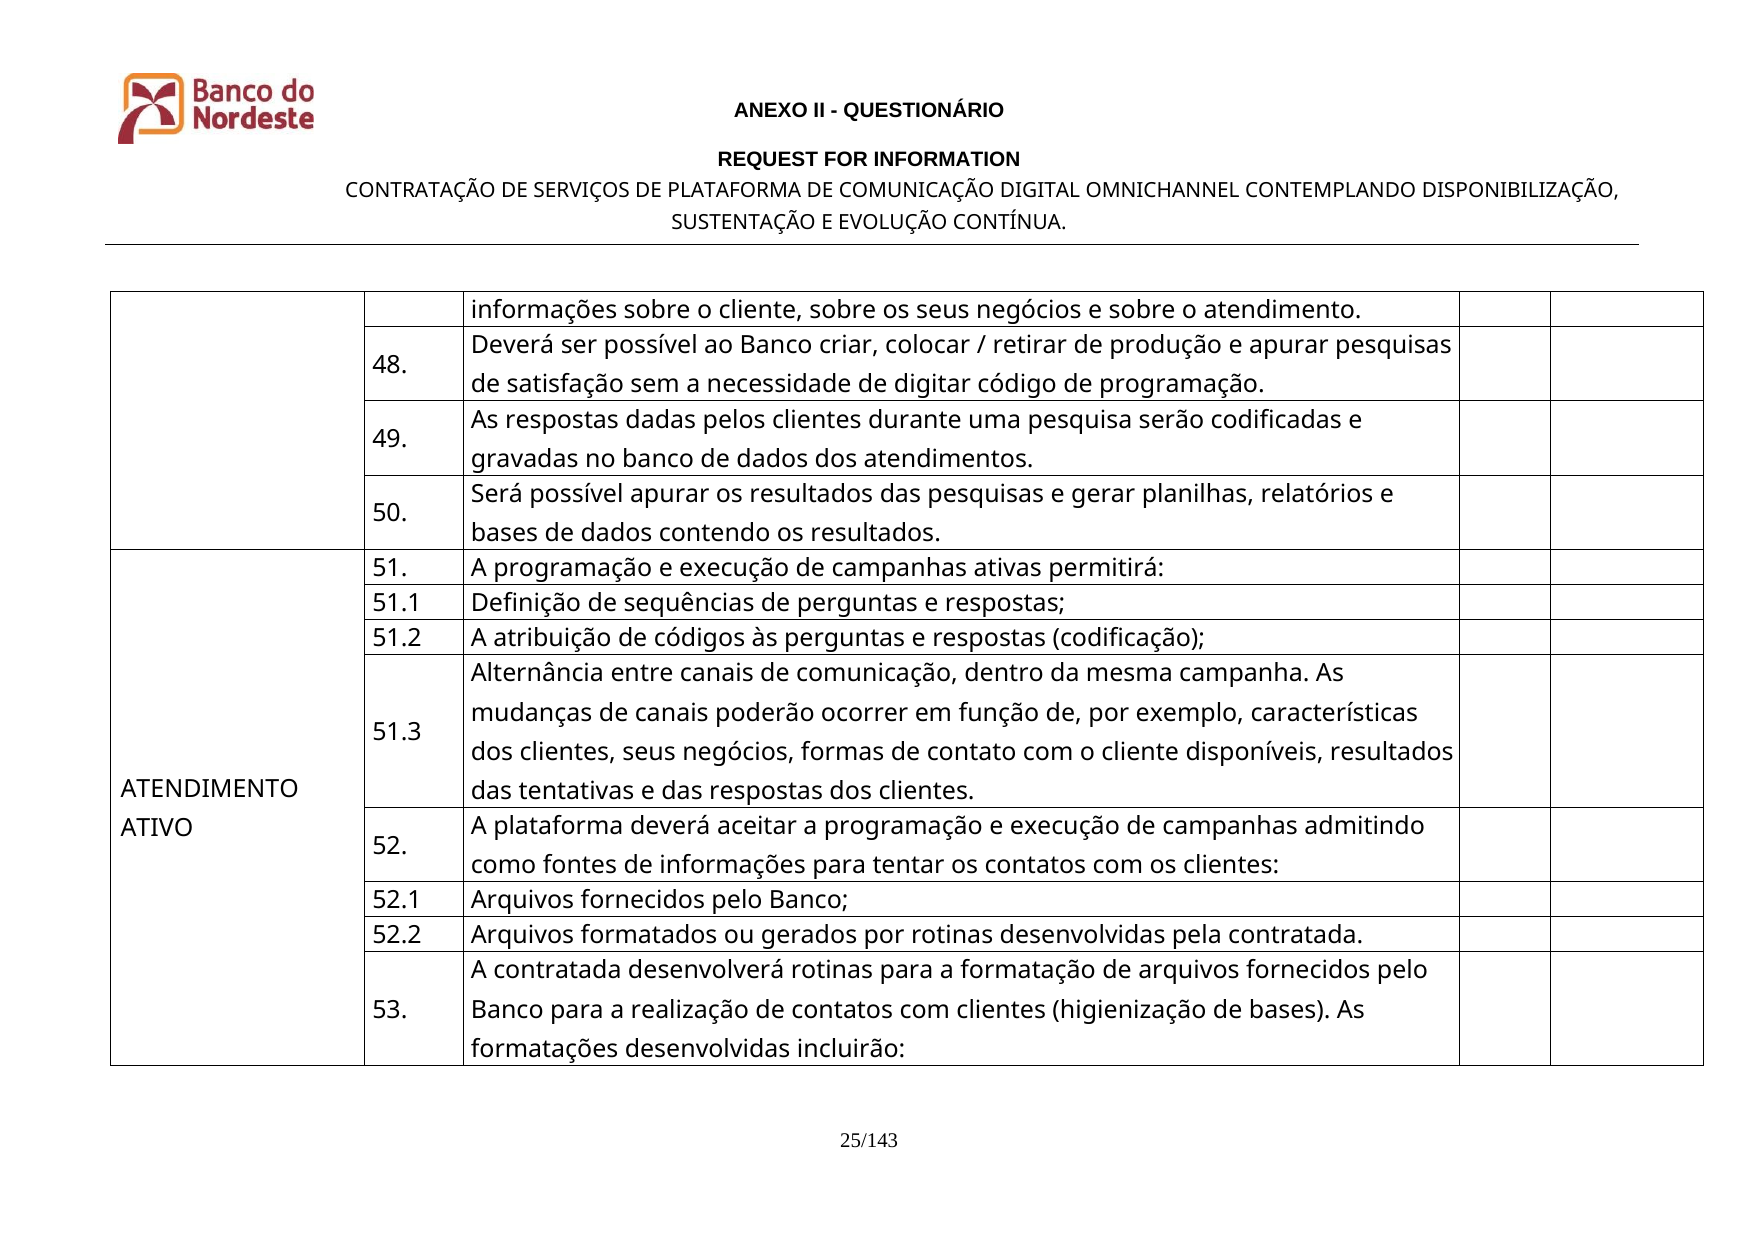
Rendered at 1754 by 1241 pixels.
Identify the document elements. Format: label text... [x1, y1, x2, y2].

table_cell 52. [365, 808, 463, 881]
table_cell [1460, 401, 1550, 474]
table_cell 51.2 [365, 620, 463, 654]
table_cell [1551, 620, 1703, 654]
table_cell 48. [365, 327, 463, 400]
table_cell A atribuição de códigos às perguntas e respostas (codificação); [464, 620, 1459, 654]
table_cell [1551, 550, 1703, 584]
table_cell A programação e execução de campanhas ativas permitirá: [464, 550, 1459, 584]
table_cell [1551, 917, 1703, 951]
table_cell [1551, 808, 1703, 881]
table_cell [1460, 550, 1550, 584]
table_cell [365, 292, 463, 326]
table_cell Alternância entre canais de comunicação, dentro da mesma campanha. As mudanças de canais poderão ocorrer em função de, por exemplo, características dos clientes, seus negócios, formas de contato com o cliente disponíveis, resultados das tentativas e das respostas dos clientes. [464, 655, 1459, 807]
table_cell [1551, 292, 1703, 326]
table_cell 50. [365, 476, 463, 549]
table_cell [1460, 585, 1550, 619]
table_cell [1460, 808, 1550, 881]
table_cell [1460, 620, 1550, 654]
table_cell Será possível apurar os resultados das pesquisas e gerar planilhas, relatórios e bases de dados contendo os resultados. [464, 476, 1459, 549]
table_cell informações sobre o cliente, sobre os seus negócios e sobre o atendimento. [464, 292, 1459, 326]
table_cell Arquivos fornecidos pelo Banco; [464, 882, 1459, 916]
table_header [111, 292, 364, 549]
table_cell 52.1 [365, 882, 463, 916]
table_cell [1460, 655, 1550, 807]
table_cell 49. [365, 401, 463, 474]
table_cell [1460, 882, 1550, 916]
table_cell [1551, 952, 1703, 1064]
table_cell [1460, 917, 1550, 951]
table_cell [1551, 401, 1703, 474]
table_cell [1460, 327, 1550, 400]
table_cell 51.3 [365, 655, 463, 807]
table_cell [1460, 952, 1550, 1064]
table_cell [1551, 655, 1703, 807]
table_cell [1551, 327, 1703, 400]
picture [118, 73, 314, 144]
table_cell [1460, 476, 1550, 549]
table_cell [1551, 585, 1703, 619]
table_cell Definição de sequências de perguntas e respostas; [464, 585, 1459, 619]
table_cell A contratada desenvolverá rotinas para a formatação de arquivos fornecidos pelo Banco para a realização de contatos com clientes (higienização de bases). As formatações desenvolvidas incluirão: [464, 952, 1459, 1064]
table_cell As respostas dadas pelos clientes durante uma pesquisa serão codificadas e gravadas no banco de dados dos atendimentos. [464, 401, 1459, 474]
table_cell 53. [365, 952, 463, 1064]
table_cell 51.1 [365, 585, 463, 619]
table_cell Deverá ser possível ao Banco criar, colocar / retirar de produção e apurar pesquisas de satisfação sem a necessidade de digitar código de programação. [464, 327, 1459, 400]
table_cell [1551, 882, 1703, 916]
table_cell ATENDIMENTO ATIVO [111, 550, 364, 1064]
table_cell [1551, 476, 1703, 549]
table_cell [1460, 292, 1550, 326]
table_cell 52.2 [365, 917, 463, 951]
table_cell A plataforma deverá aceitar a programação e execução de campanhas admitindo como fontes de informações para tentar os contatos com os clientes: [464, 808, 1459, 881]
table_cell Arquivos formatados ou gerados por rotinas desenvolvidas pela contratada. [464, 917, 1459, 951]
table_cell 51. [365, 550, 463, 584]
